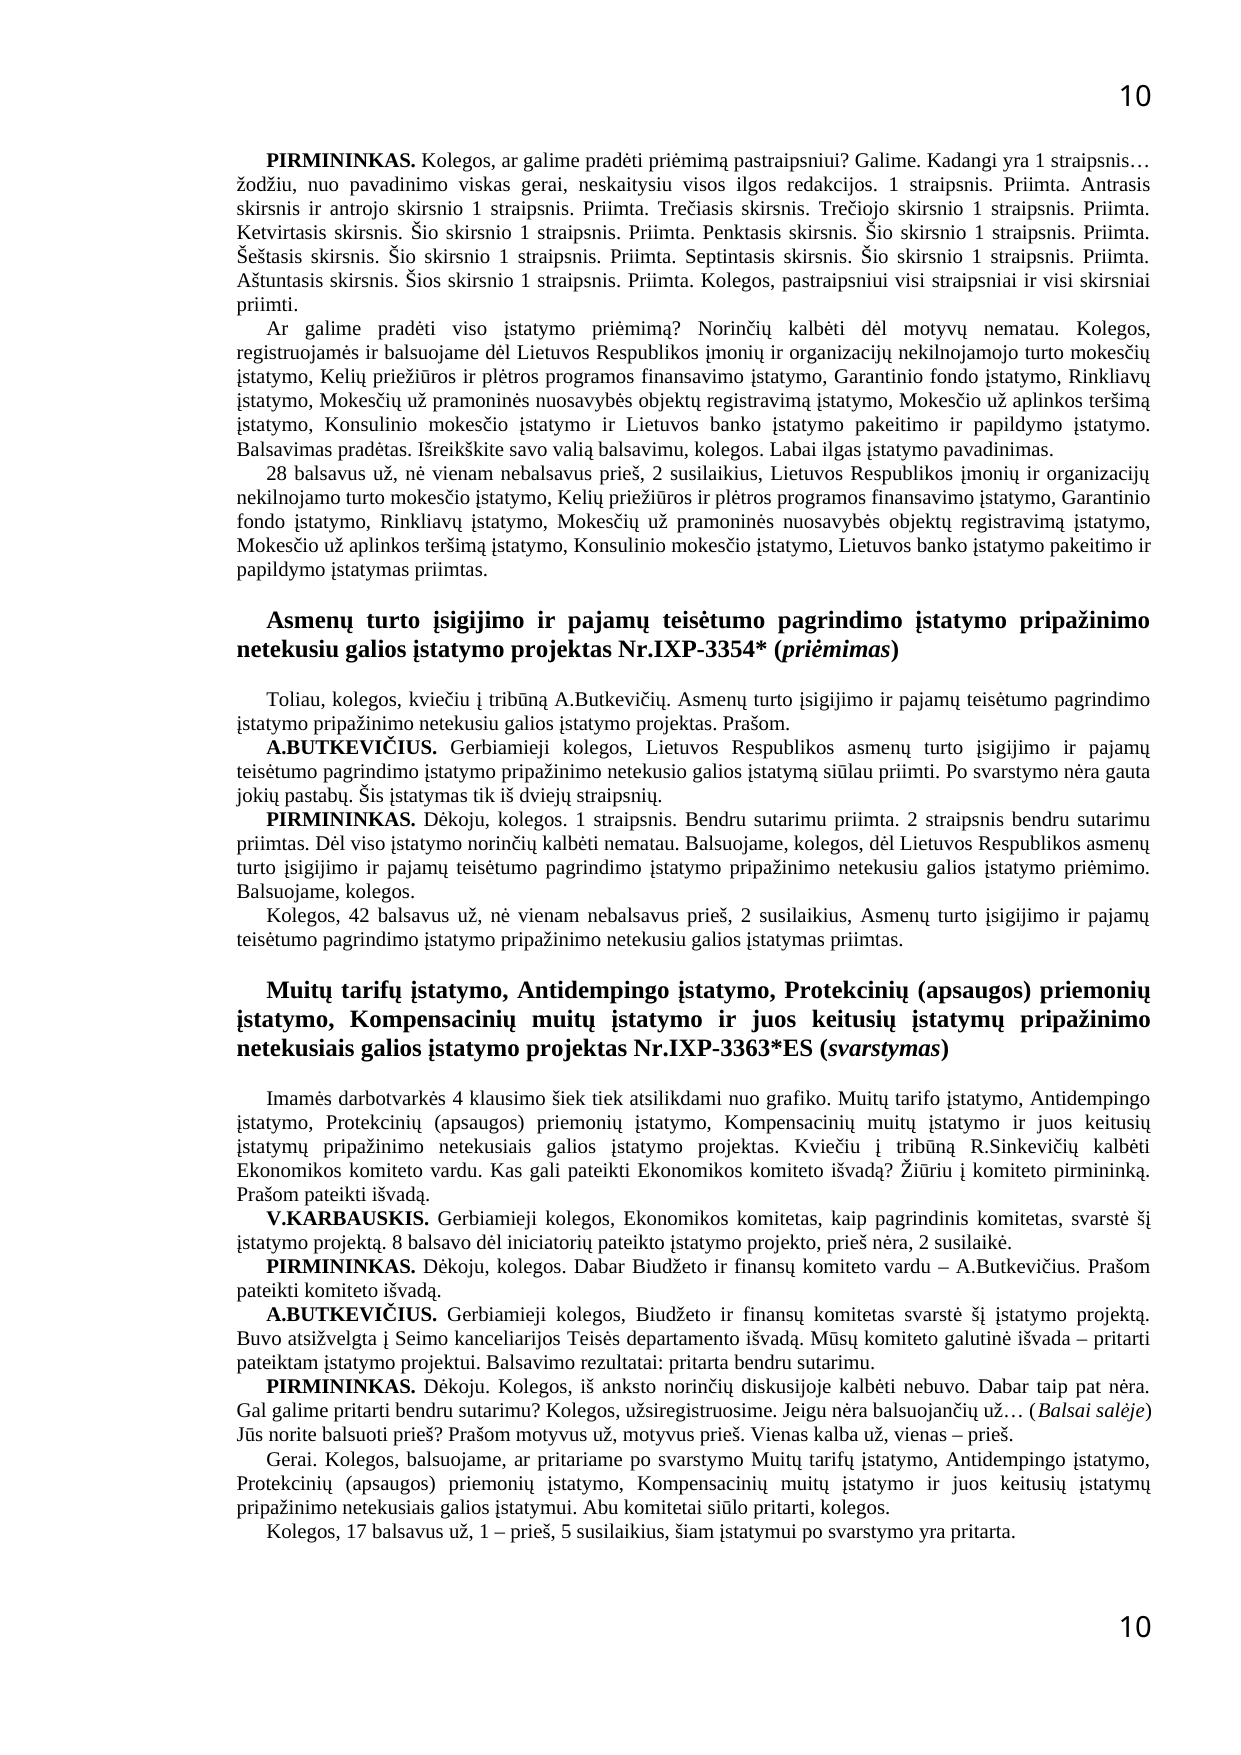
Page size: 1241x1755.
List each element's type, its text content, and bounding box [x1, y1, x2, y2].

text Imamės darbotvarkės 4 klausimo šiek tiek atsilikdami nuo grafiko. Muitų tarifo įstatymo, Antidempingo įstatymo, Protekcinių (apsaugos) priemonių įstatymo, Kompensacinių muitų įstatymo ir juos keitusių įstatymų pripažinimo netekusiais galios įstatymo projektas. Kviečiu į tribūną R.Sinkevičių kalbėti Ekonomikos komiteto vardu. Kas gali pateikti Ekonomikos komiteto išvadą? Žiūriu į komiteto pirmininką. Prašom pateikti išvadą. [236, 1086, 1152, 1206]
text A.BUTKEVIČIUS. Gerbiamieji kolegos, Biudžeto ir finansų komitetas svarstė šį įstatymo projektą. Buvo atsižvelgta į Seimo kanceliarijos Teisės departamento išvadą. Mūsų komiteto galutinė išvada – pritarti pateiktam įstatymo projektui. Balsavimo rezultatai: pritarta bendru sutarimu. [236, 1302, 1152, 1374]
text Gerai. Kolegos, balsuojame, ar pritariame po svarstymo Muitų tarifų įstatymo, Antidempingo įstatymo, Protekcinių (apsaugos) priemonių įstatymo, Kompensacinių muitų įstatymo ir juos keitusių įstatymų pripažinimo netekusiais galios įstatymui. Abu komitetai siūlo pritarti, kolegos. [236, 1446, 1152, 1519]
text V.KARBAUSKIS. Gerbiamieji kolegos, Ekonomikos komitetas, kaip pagrindinis komitetas, svarstė šį įstatymo projektą. 8 balsavo dėl iniciatorių pateikto įstatymo projekto, prieš nėra, 2 susilaikė. [236, 1206, 1152, 1254]
text PIRMININKAS. Kolegos, ar galime pradėti priėmimą pastraipsniui? Galime. Kadangi yra 1 straipsnis… žodžiu, nuo pavadinimo viskas gerai, neskaitysiu visos ilgos redakcijos. 1 straipsnis. Priimta. Antrasis skirsnis ir antrojo skirsnio 1 straipsnis. Priimta. Trečiasis skirsnis. Trečiojo skirsnio 1 straipsnis. Priimta. Ketvirtasis skirsnis. Šio skirsnio 1 straipsnis. Priimta. Penktasis skirsnis. Šio skirsnio 1 straipsnis. Priimta. Šeštasis skirsnis. Šio skirsnio 1 straipsnis. Priimta. Septintasis skirsnis. Šio skirsnio 1 straipsnis. Priimta. Aštuntasis skirsnis. Šios skirsnio 1 straipsnis. Priimta. Kolegos, pastraipsniui visi straipsniai ir visi skirsniai priimti. [236, 148, 1152, 316]
text 28 balsavus už, nė vienam nebalsavus prieš, 2 susilaikius, Lietuvos Respublikos įmonių ir organizacijų nekilnojamo turto mokesčio įstatymo, Kelių priežiūros ir plėtros programos finansavimo įstatymo, Garantinio fondo įstatymo, Rinkliavų įstatymo, Mokesčių už pramoninės nuosavybės objektų registravimą įstatymo, Mokesčio už aplinkos teršimą įstatymo, Konsulinio mokesčio įstatymo, Lietuvos banko įstatymo pakeitimo ir papildymo įstatymas priimtas. [236, 461, 1152, 581]
text PIRMININKAS. Dėkoju. Kolegos, iš anksto norinčių diskusijoje kalbėti nebuvo. Dabar taip pat nėra. Gal galime pritarti bendru sutarimu? Kolegos, užsiregistruosime. Jeigu nėra balsuojančių už… (Balsai salėje) Jūs norite balsuoti prieš? Prašom motyvus už, motyvus prieš. Vienas kalba už, vienas – prieš. [236, 1374, 1152, 1446]
text Ar galime pradėti viso įstatymo priėmimą? Norinčių kalbėti dėl motyvų nematau. Kolegos, registruojamės ir balsuojame dėl Lietuvos Respublikos įmonių ir organizacijų nekilnojamojo turto mokesčių įstatymo, Kelių priežiūros ir plėtros programos finansavimo įstatymo, Garantinio fondo įstatymo, Rinkliavų įstatymo, Mokesčių už pramoninės nuosavybės objektų registravimą įstatymo, Mokesčio už aplinkos teršimą įstatymo, Konsulinio mokesčio įstatymo ir Lietuvos banko įstatymo pakeitimo ir papildymo įstatymo. Balsavimas pradėtas. Išreikškite savo valią balsavimu, kolegos. Labai ilgas įstatymo pavadinimas. [236, 316, 1152, 461]
text Asmenų turto įsigijimo ir pajamų teisėtumo pagrindimo įstatymo pripažinimo netekusiu galios įstatymo projektas Nr.IXP-3354* (priėmimas) [236, 605, 1152, 662]
text A.BUTKEVIČIUS. Gerbiamieji kolegos, Lietuvos Respublikos asmenų turto įsigijimo ir pajamų teisėtumo pagrindimo įstatymo pripažinimo netekusio galios įstatymą siūlau priimti. Po svarstymo nėra gauta jokių pastabų. Šis įstatymas tik iš dviejų straipsnių. [236, 734, 1152, 807]
text Muitų tarifų įstatymo, Antidempingo įstatymo, Protekcinių (apsaugos) priemonių įstatymo, Kompensacinių muitų įstatymo ir juos keitusių įstatymų pripažinimo netekusiais galios įstatymo projektas Nr.IXP-3363*ES (svarstymas) [236, 975, 1152, 1061]
text Kolegos, 17 balsavus už, 1 – prieš, 5 susilaikius, šiam įstatymui po svarstymo yra pritarta. [236, 1519, 1152, 1543]
text Kolegos, 42 balsavus už, nė vienam nebalsavus prieš, 2 susilaikius, Asmenų turto įsigijimo ir pajamų teisėtumo pagrindimo įstatymo pripažinimo netekusiu galios įstatymas priimtas. [236, 903, 1152, 951]
text PIRMININKAS. Dėkoju, kolegos. 1 straipsnis. Bendru sutarimu priimta. 2 straipsnis bendru sutarimu priimtas. Dėl viso įstatymo norinčių kalbėti nematau. Balsuojame, kolegos, dėl Lietuvos Respublikos asmenų turto įsigijimo ir pajamų teisėtumo pagrindimo įstatymo pripažinimo netekusiu galios įstatymo priėmimo. Balsuojame, kolegos. [236, 807, 1152, 903]
text Toliau, kolegos, kviečiu į tribūną A.Butkevičių. Asmenų turto įsigijimo ir pajamų teisėtumo pagrindimo įstatymo pripažinimo netekusiu galios įstatymo projektas. Prašom. [236, 686, 1152, 734]
text PIRMININKAS. Dėkoju, kolegos. Dabar Biudžeto ir finansų komiteto vardu – A.Butkevičius. Prašom pateikti komiteto išvadą. [236, 1254, 1152, 1302]
